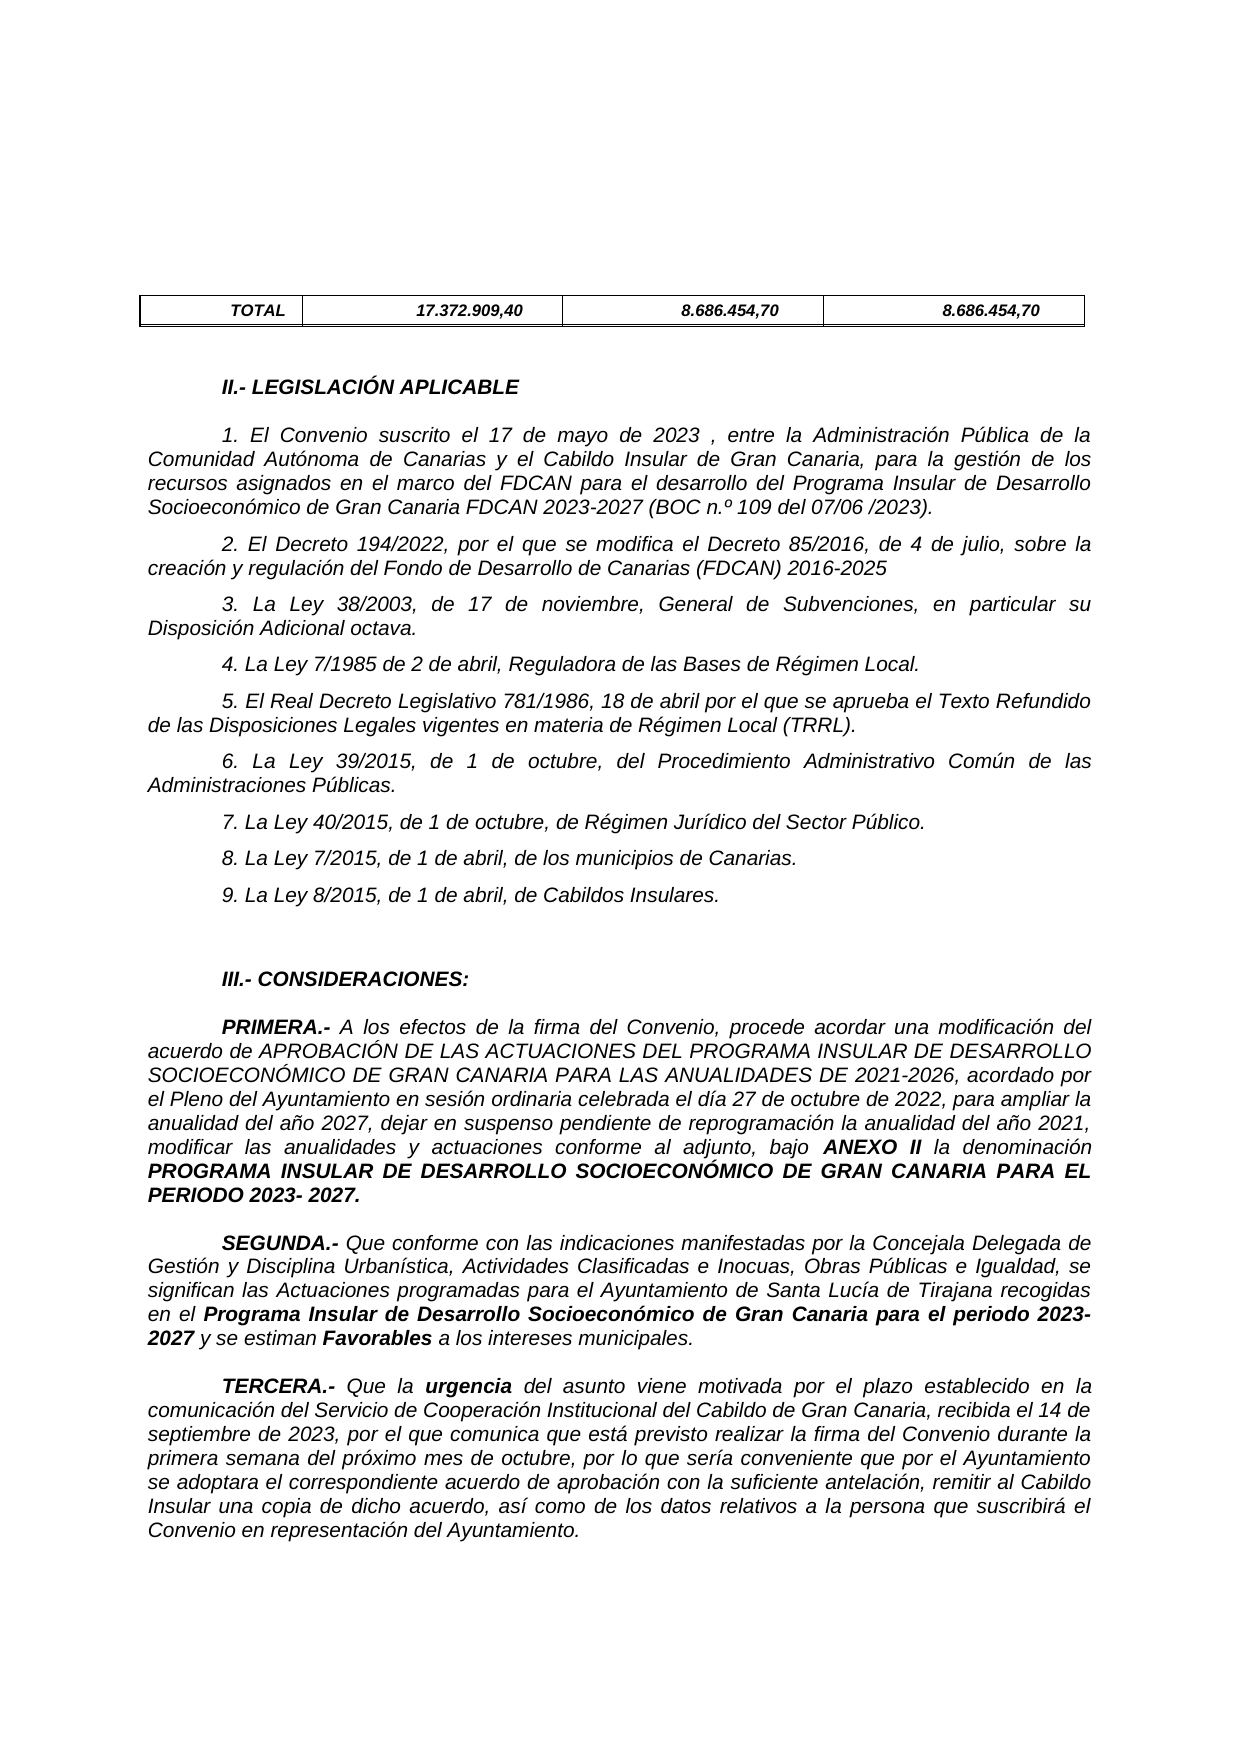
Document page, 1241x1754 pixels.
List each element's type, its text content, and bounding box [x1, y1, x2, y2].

subtitle SEGUNDA.- Que conforme con las indicaciones manifestadas por la Concejala Delegada de Gestión y Disciplina Urbanística, Actividades Clasificadas e Inocuas, Obras Públicas e Igualdad, se significan las Actuaciones programadas para el Ayuntamiento de Santa Lucía de Tirajana recogidas en el Programa Insular de Desarrollo Socioeconómico de Gran Canaria para el periodo 2023-2027 y se estiman Favorables a los intereses municipales. [148, 1230, 1092, 1350]
subtitle 1. El Convenio suscrito el 17 de mayo de 2023 , entre la Administración Pública de la Comunidad Autónoma de Canarias y el Cabildo Insular de Gran Canaria, para la gestión de los recursos asignados en el marco del FDCAN para el desarrollo del Programa Insular de Desarrollo Socioeconómico de Gran Canaria FDCAN 2023-2027 (BOC n.º 109 del 07/06 /2023). [148, 423, 1092, 519]
subtitle 2. El Decreto 194/2022, por el que se modifica el Decreto 85/2016, de 4 de julio, sobre la creación y regulación del Fondo de Desarrollo de Canarias (FDCAN) 2016-2025 [148, 531, 1092, 579]
subtitle 9. La Ley 8/2015, de 1 de abril, de Cabildos Insulares. [148, 882, 1092, 906]
subtitle 3. La Ley 38/2003, de 17 de noviembre, General de Subvenciones, en particular su Disposición Adicional octava. [148, 592, 1092, 640]
subtitle 7. La Ley 40/2015, de 1 de octubre, de Régimen Jurídico del Sector Público. [148, 809, 1092, 833]
subtitle 5. El Real Decreto Legislativo 781/1986, 18 de abril por el que se aprueba el Texto Refundido de las Disposiciones Legales vigentes en materia de Régimen Local (TRRL). [148, 689, 1092, 737]
subtitle III.- CONSIDERACIONES: [148, 967, 1092, 991]
subtitle 6. La Ley 39/2015, de 1 de octubre, del Procedimiento Administrativo Común de las Administraciones Públicas. [148, 749, 1092, 797]
subtitle 4. La Ley 7/1985 de 2 de abril, Reguladora de las Bases de Régimen Local. [148, 652, 1092, 676]
subtitle PRIMERA.- A los efectos de la firma del Convenio, procede acordar una modificación del acuerdo de APROBACIÓN DE LAS ACTUACIONES DEL PROGRAMA INSULAR DE DESARROLLO SOCIOECONÓMICO DE GRAN CANARIA PARA LAS ANUALIDADES DE 2021-2026, acordado por el Pleno del Ayuntamiento en sesión ordinaria celebrada el día 27 de octubre de 2022, para ampliar la anualidad del año 2027, dejar en suspenso pendiente de reprogramación la anualidad del año 2021, modificar las anualidades y actuaciones conforme al adjunto, bajo ANEXO II la denominación PROGRAMA INSULAR DE DESARROLLO SOCIOECONÓMICO DE GRAN CANARIA PARA EL PERIODO 2023- 2027. [148, 1015, 1092, 1206]
table_cell 17.372.909,40 [303, 296, 562, 324]
table_cell 8.686.454,70 [824, 296, 1084, 324]
table_cell 8.686.454,70 [563, 296, 823, 324]
subtitle 8. La Ley 7/2015, de 1 de abril, de los municipios de Canarias. [148, 846, 1092, 870]
table_cell TOTAL [141, 296, 302, 324]
subtitle II.- LEGISLACIÓN APLICABLE [148, 375, 1092, 399]
subtitle TERCERA.- Que la urgencia del asunto viene motivada por el plazo establecido en la comunicación del Servicio de Cooperación Institucional del Cabildo de Gran Canaria, recibida el 14 de septiembre de 2023, por el que comunica que está previsto realizar la firma del Convenio durante la primera semana del próximo mes de octubre, por lo que sería conveniente que por el Ayuntamiento se adoptara el correspondiente acuerdo de aprobación con la suficiente antelación, remitir al Cabildo Insular una copia de dicho acuerdo, así como de los datos relativos a la persona que suscribirá el Convenio en representación del Ayuntamiento. [148, 1374, 1092, 1542]
